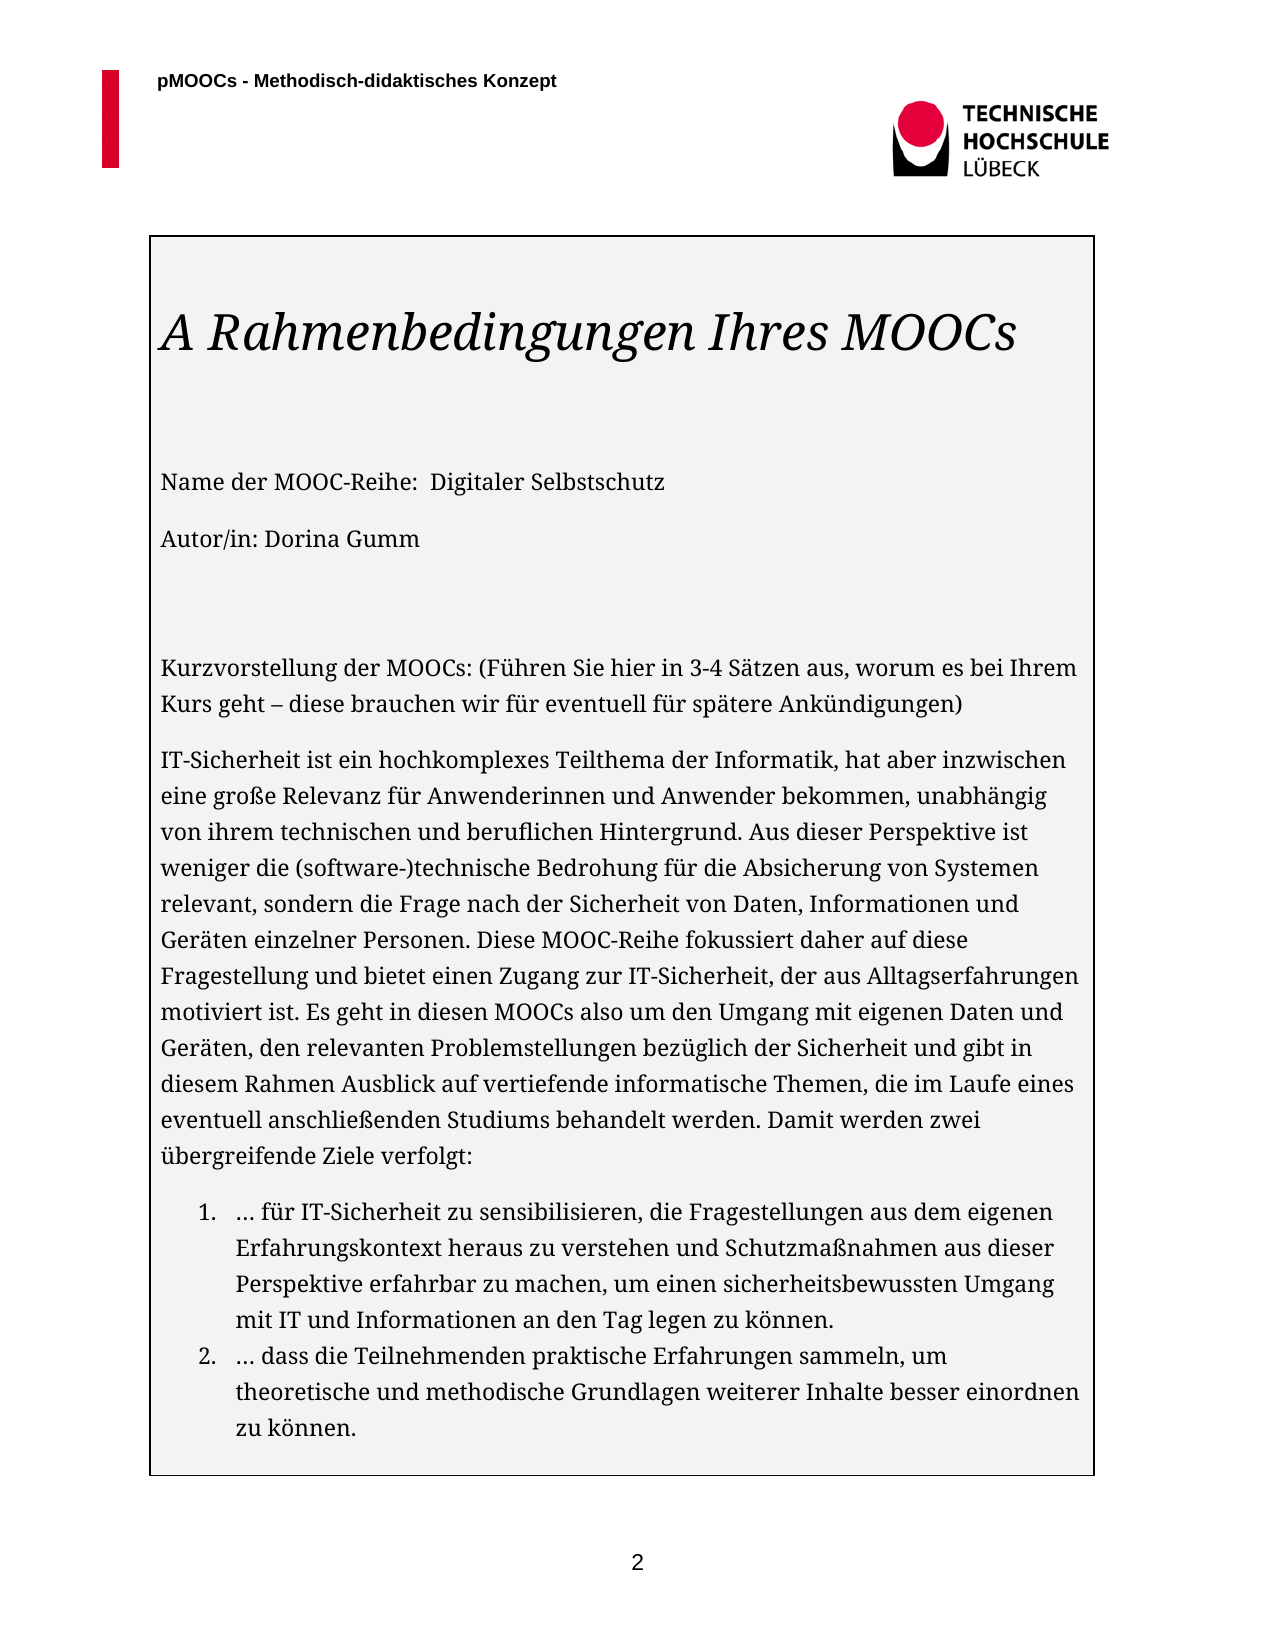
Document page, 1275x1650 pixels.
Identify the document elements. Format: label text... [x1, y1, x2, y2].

picture [102, 70, 119, 168]
picture [861, 70, 1140, 208]
table_header A Rahmenbedingungen Ihres MOOCs Name der MOOC-Reihe: Digitaler Selbstschutz Autor/in: Dorina Gumm Kurzvorstellung der MOOCs: (Führen Sie hier in 3-4 Sätzen aus, worum es bei Ihrem Kurs geht – diese brauchen wir für eventuell für spätere Ankündigungen) IT-Sicherheit ist ein hochkomplexes Teilthema der Informatik, hat aber inzwischen eine große Relevanz für Anwenderinnen und Anwender bekommen, unabhängig von ihrem technischen und beruflichen Hintergrund. Aus dieser Perspektive ist weniger die (software-)technische Bedrohung für die Absicherung von Systemen relevant, sondern die Frage nach der Sicherheit von Daten, Informationen und Geräten einzelner Personen. Diese MOOC-Reihe fokussiert daher auf diese Fragestellung und bietet einen Zugang zur IT-Sicherheit, der aus Alltagserfahrungen motiviert ist. Es geht in diesen MOOCs also um den Umgang mit eigenen Daten und Geräten, den relevanten Problemstellungen bezüglich der Sicherheit und gibt in diesem Rahmen Ausblick auf vertiefende informatische Themen, die im Laufe eines eventuell anschließenden Studiums behandelt werden. Damit werden zwei übergreifende Ziele verfolgt: … für IT-Sicherheit zu sensibilisieren, die Fragestellungen aus dem eigenen Erfahrungskontext heraus zu verstehen und Schutzmaßnahmen aus dieser Perspektive erfahrbar zu machen, um einen sicherheitsbewussten Umgang mit IT und Informationen an den Tag legen zu können. … dass die Teilnehmenden praktische Erfahrungen sammeln, um theoretische und methodische Grundlagen weiterer Inhalte besser einordnen zu können. [151, 237, 1093, 1474]
